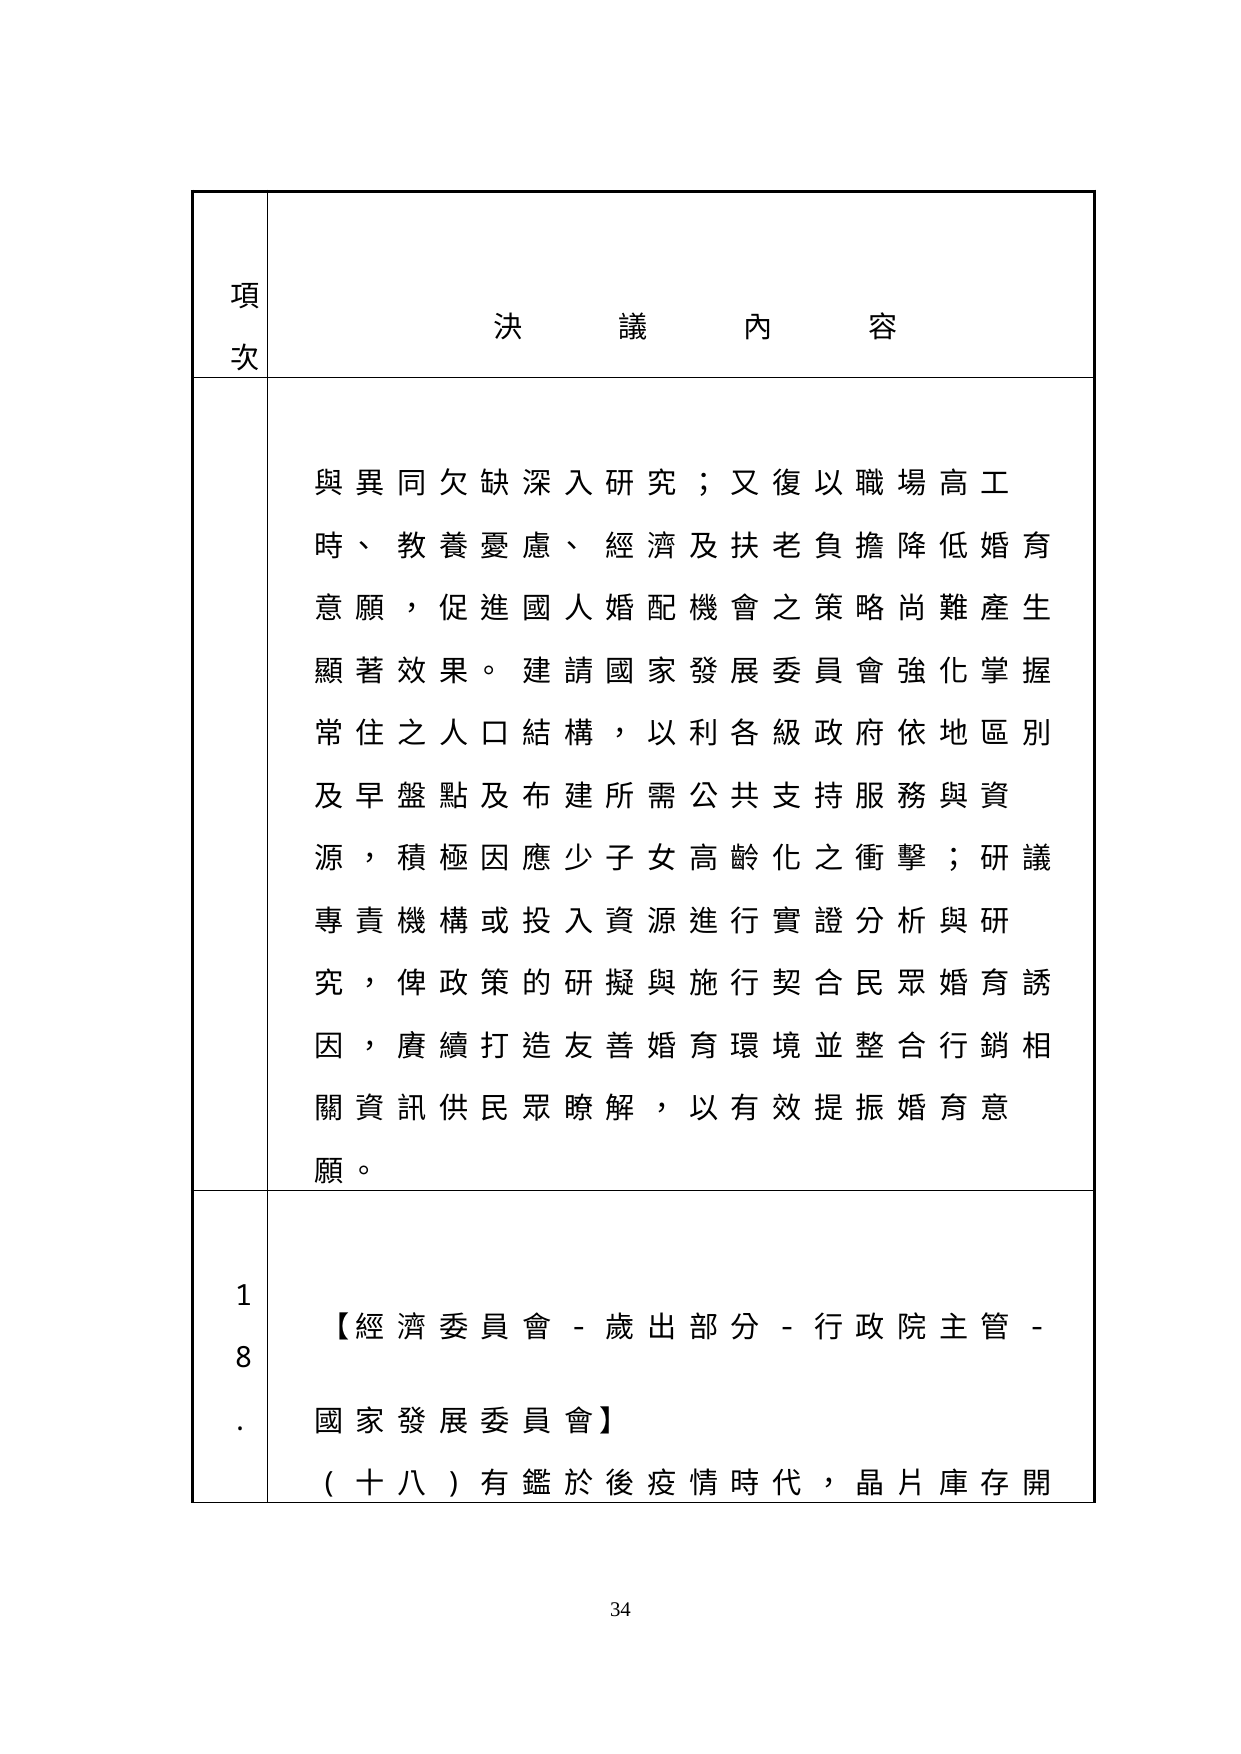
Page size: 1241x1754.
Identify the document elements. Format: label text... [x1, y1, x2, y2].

table_cell [194, 378, 267, 1189]
table_cell 與異同欠缺深入研究；又復以職場高工時、教養憂慮、經濟及扶老負擔降低婚育意願，促進國人婚配機會之策略尚難產生顯著效果。建請國家發展委員會強化掌握常住之人口結構，以利各級政府依地區別及早盤點及布建所需公共支持服務與資源，積極因應少子女高齡化之衝擊；研議專責機構或投入資源進行實證分析與研究，俾政策的研擬與施行契合民眾婚育誘因，賡續打造友善婚育環境並整合行銷相關資訊供民眾瞭解，以有效提振婚育意願。 [268, 378, 1093, 1189]
table_header 項次 [194, 193, 267, 377]
table_cell 【經濟委員會-歲出部分-行政院主管-國家發展委員會】 (十八)有鑑於後疫情時代，晶片庫存開 [268, 1191, 1093, 1502]
table_header 決 議 內 容 [268, 193, 1093, 377]
table_cell 18. [194, 1191, 267, 1502]
